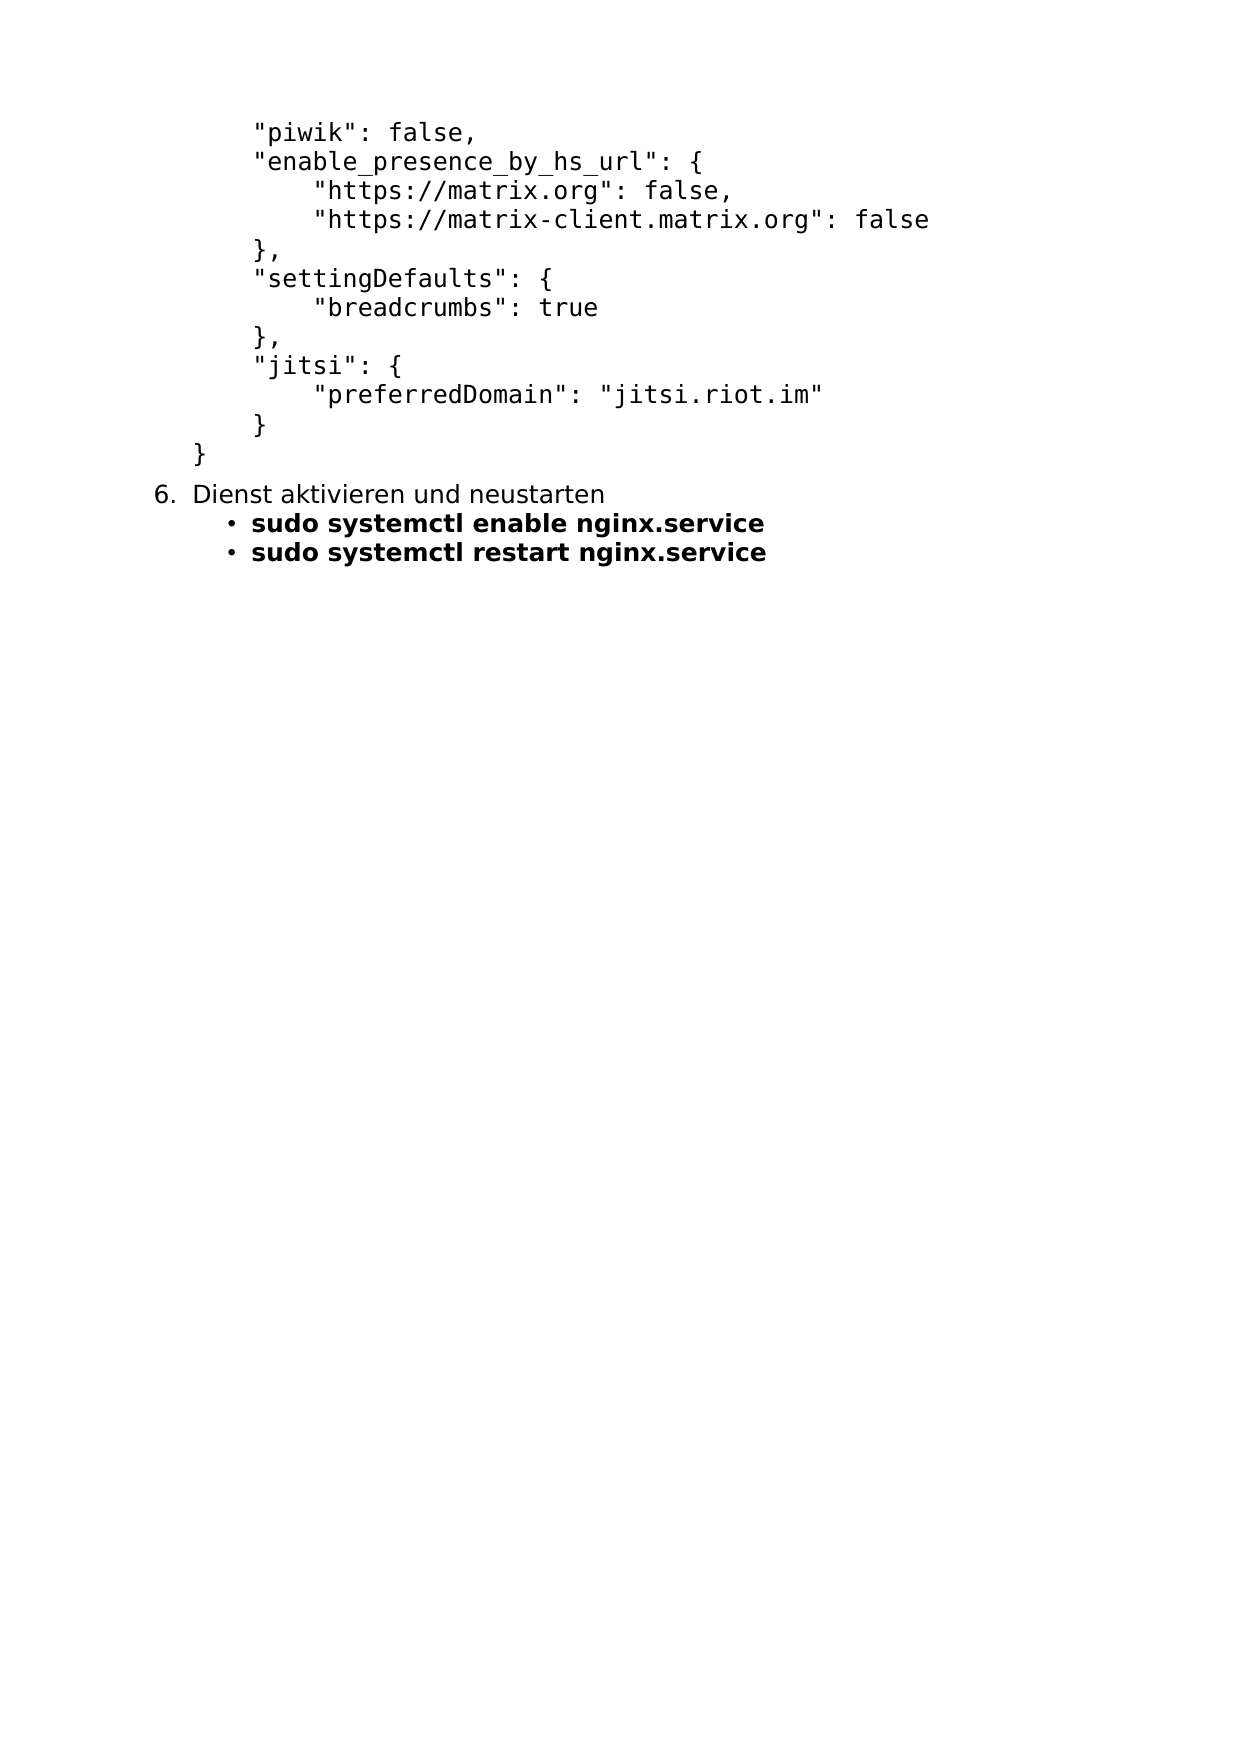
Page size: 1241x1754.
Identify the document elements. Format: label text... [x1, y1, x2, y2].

list "piwik": false, "enable_presence_by_hs_url": { "https://matrix.org": false, "https://matrix-client.matrix.org": false }, "settingDefaults": { "breadcrumbs": true }, "jitsi": { "preferredDomain": "jitsi.riot.im" } } [177, 118, 1122, 468]
list sudo systemctl restart nginx.service [236, 538, 1122, 567]
list sudo systemctl enable nginx.service [236, 509, 1122, 538]
list Dienst aktivieren und neustarten [177, 480, 1122, 509]
